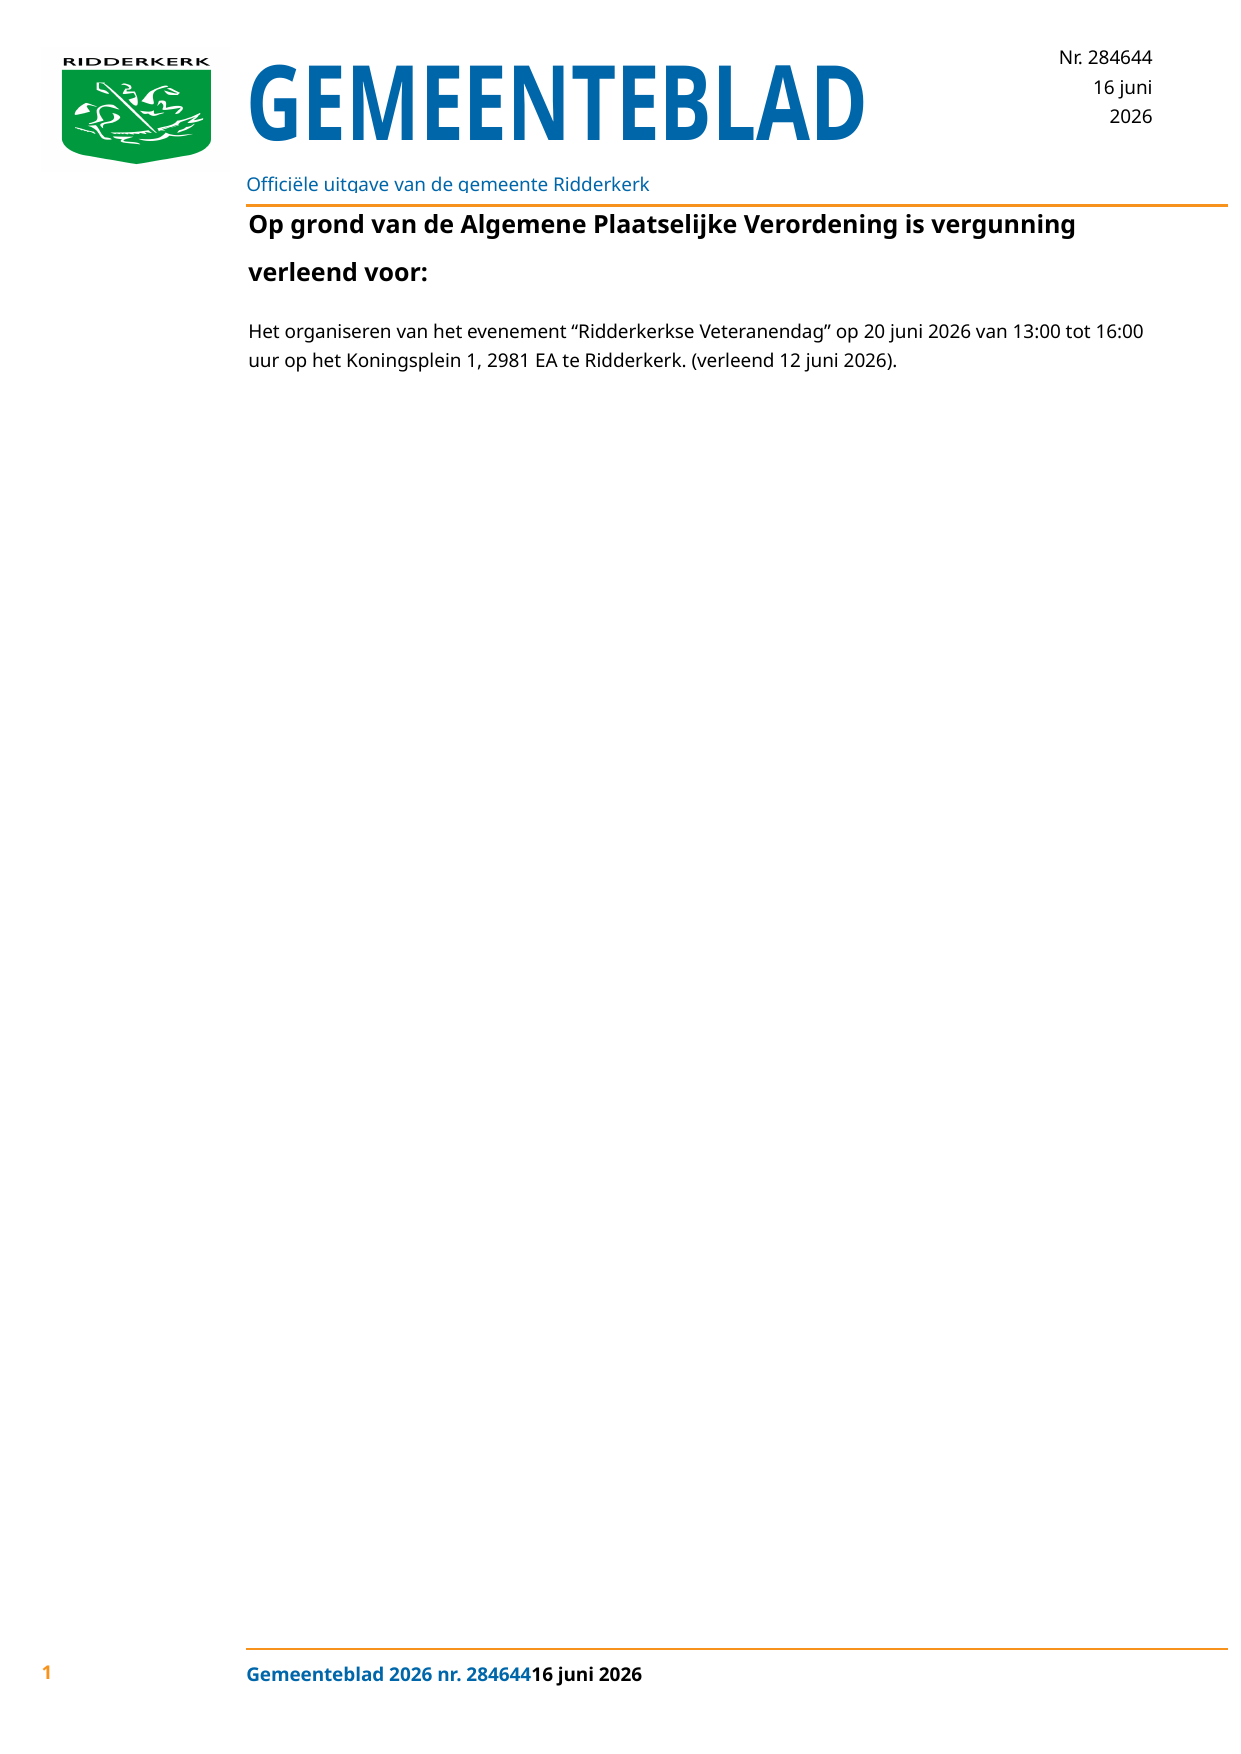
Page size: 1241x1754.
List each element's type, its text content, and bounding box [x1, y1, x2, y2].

text Het organiseren van het evenement “Ridderkerkse Veteranendag” op 20 juni 2026 van 13:00 tot 16:00 uur op het Koningsplein 1, 2981 EA te Ridderkerk. (verleend 12 juni 2026). [248, 318, 1152, 373]
text Op grond van de Algemene Plaatselijke Verordening is vergunning verleend voor: [248, 207, 1152, 288]
picture [41, 47, 231, 172]
